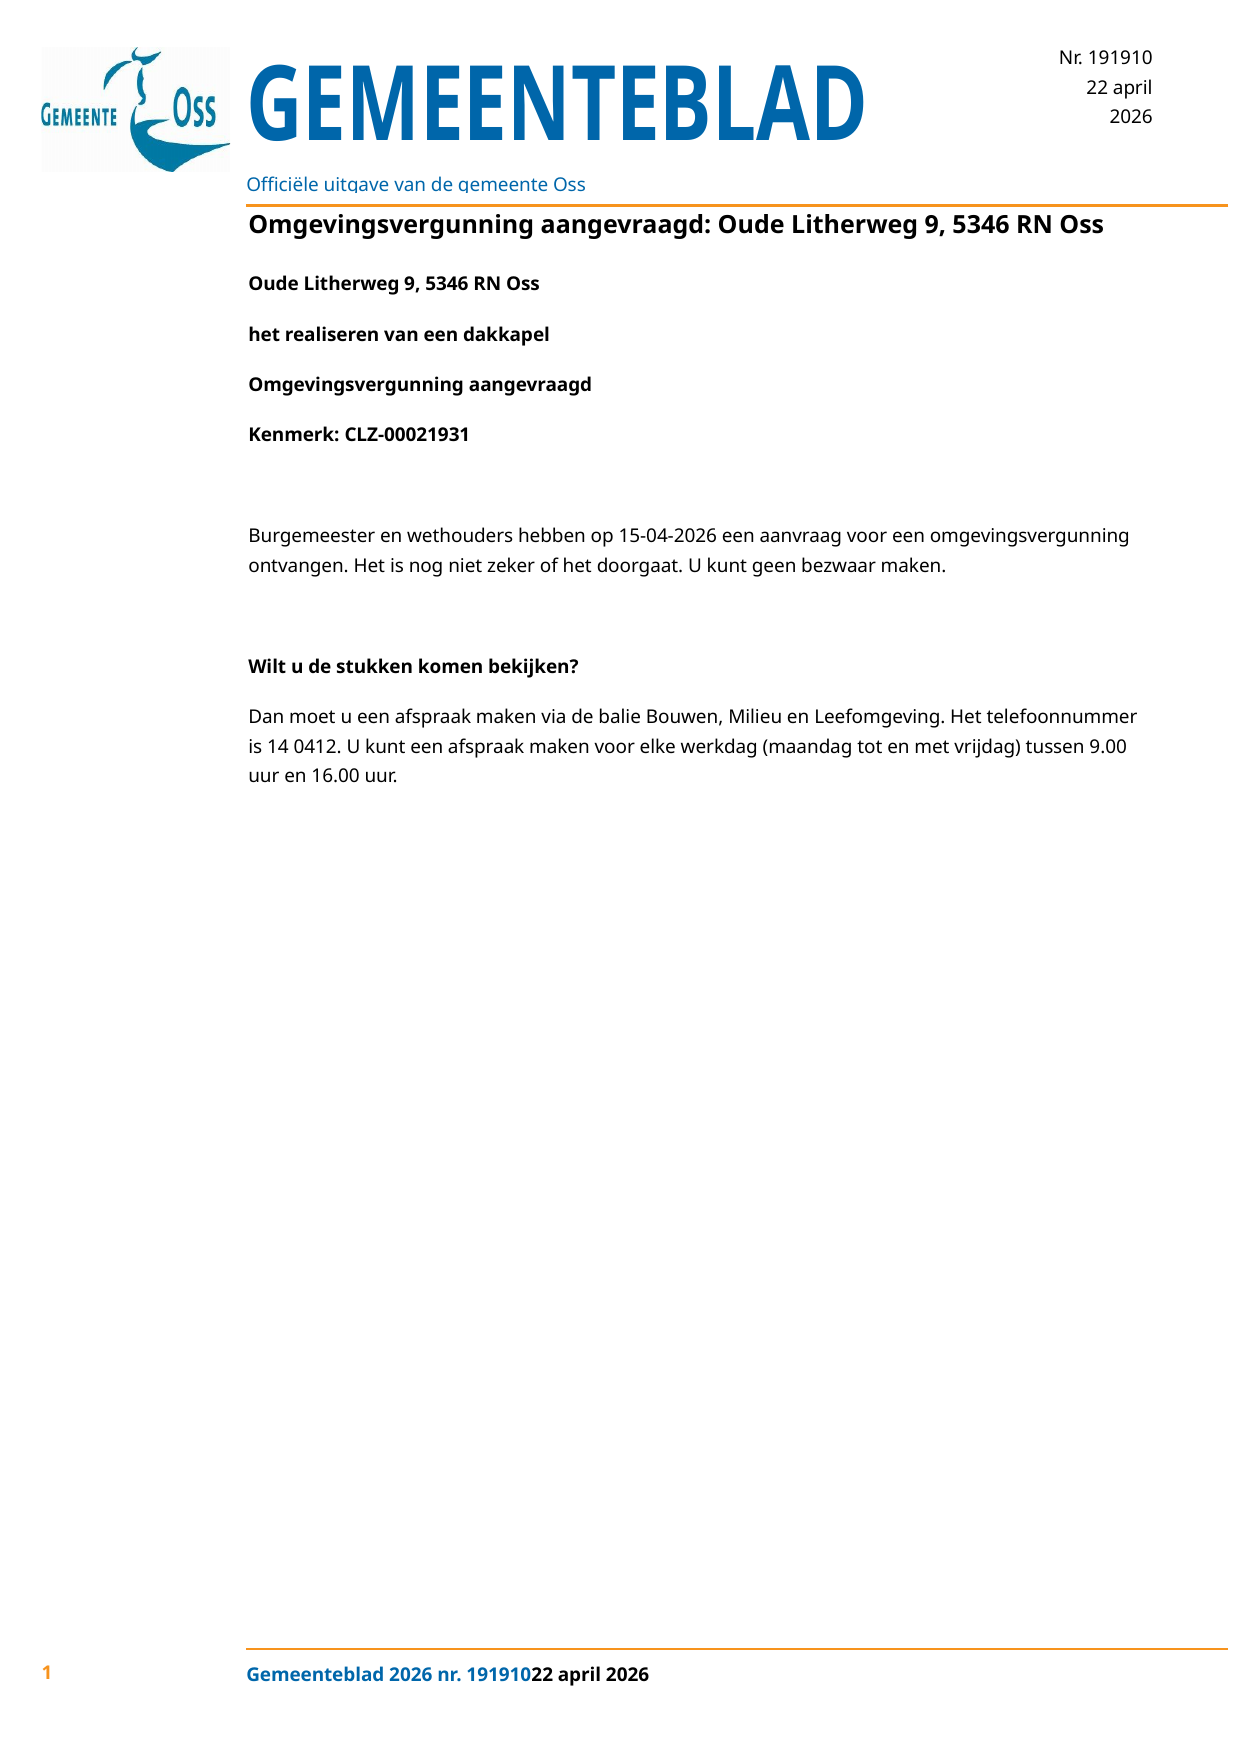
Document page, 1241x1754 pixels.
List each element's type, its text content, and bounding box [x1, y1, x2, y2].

text Kenmerk: CLZ-00021931 [248, 422, 1152, 447]
text Oude Litherweg 9, 5346 RN Oss [248, 270, 1152, 296]
text Omgevingsvergunning aangevraagd: Oude Litherweg 9, 5346 RN Oss [248, 207, 1152, 241]
text Wilt u de stukken komen bekijken? [248, 653, 1152, 678]
text Dan moet u een afspraak maken via de balie Bouwen, Milieu en Leefomgeving. Het telefoonnummer is 14 0412. U kunt een afspraak maken voor elke werkdag (maandag tot en met vrijdag) tussen 9.00 uur en 16.00 uur. [248, 703, 1152, 788]
picture [41, 47, 231, 172]
text het realiseren van een dakkapel [248, 321, 1152, 346]
text Burgemeester en wethouders hebben op 15-04-2026 een aanvraag voor een omgevingsvergunning ontvangen. Het is nog niet zeker of het doorgaat. U kunt geen bezwaar maken. [248, 522, 1152, 578]
text Omgevingsvergunning aangevraagd [248, 371, 1152, 397]
